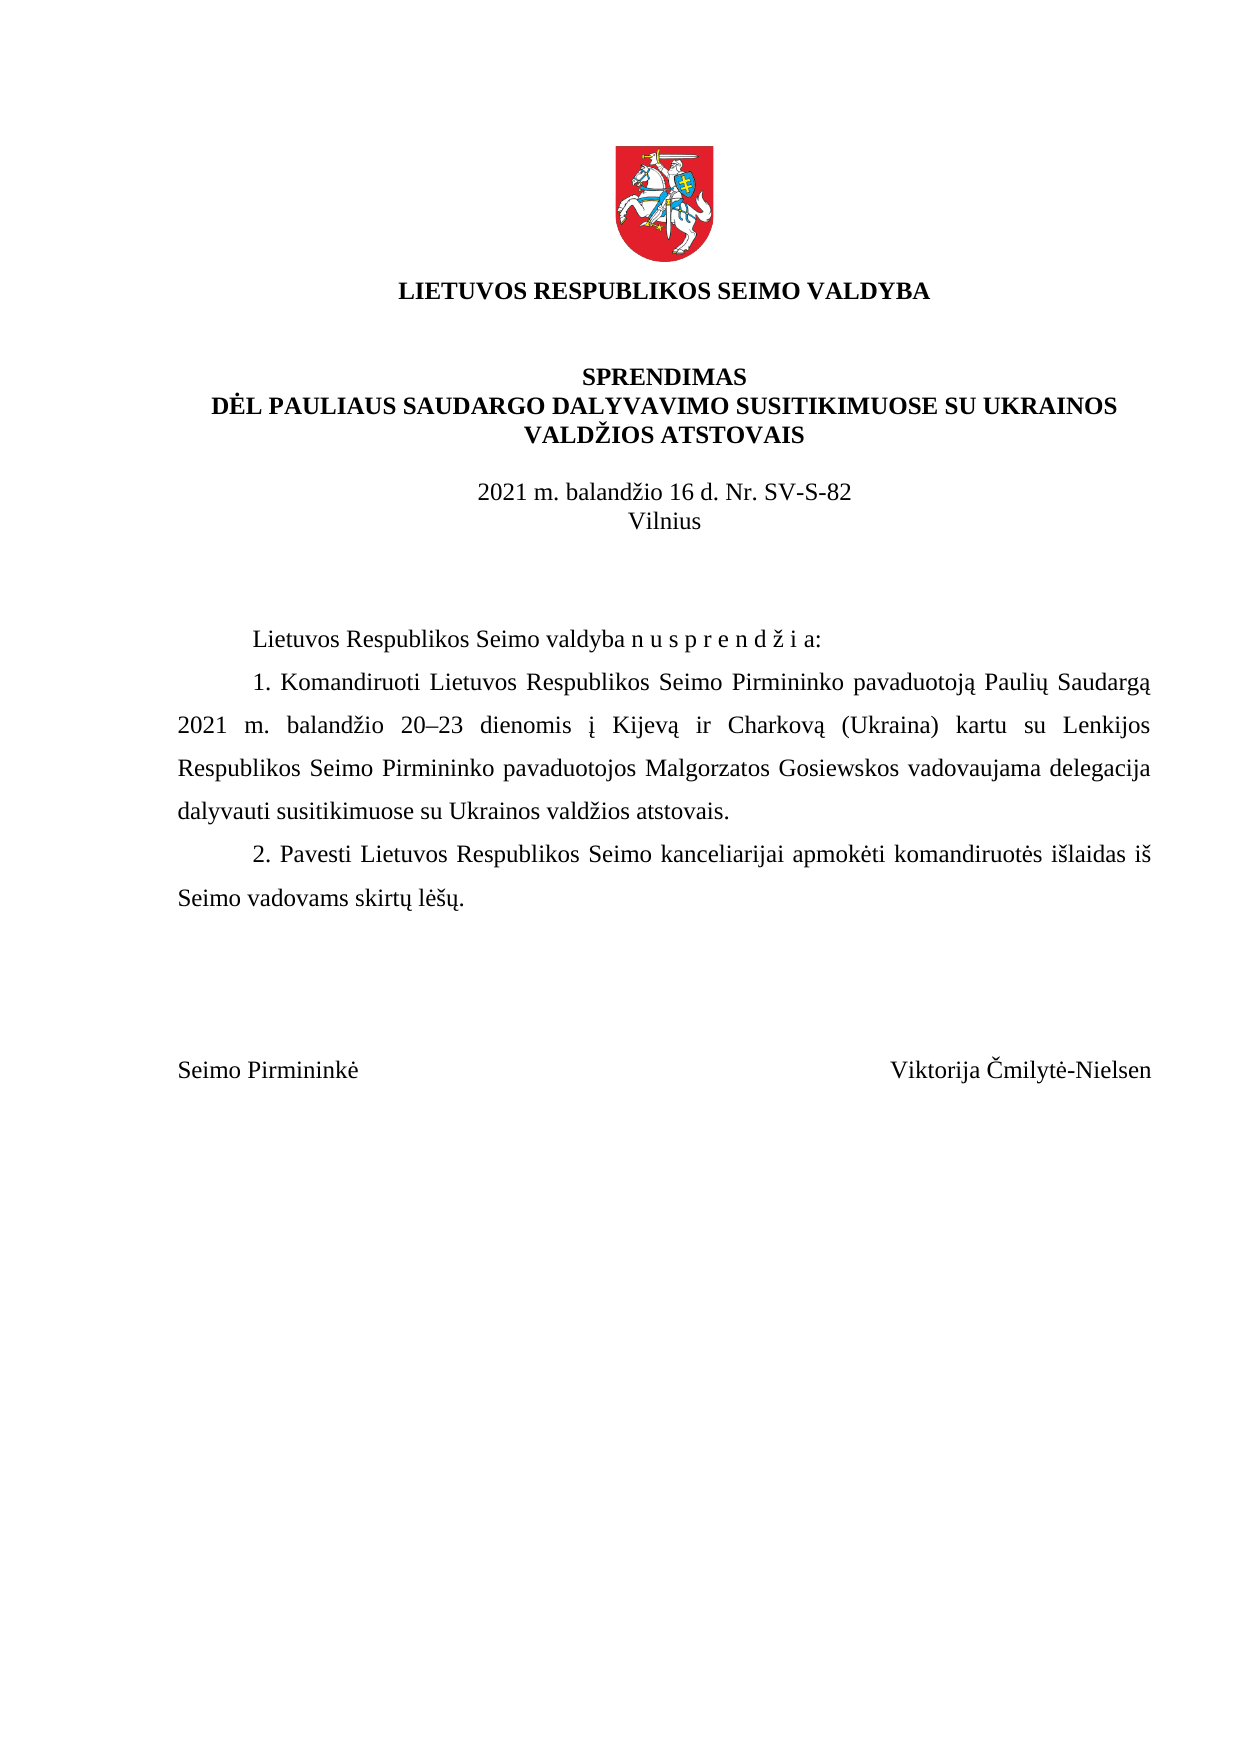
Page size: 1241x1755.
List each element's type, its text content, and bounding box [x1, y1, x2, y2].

text DĖL PAULIAUS SAUDARGO DALYVAVIMO SUSITIKIMUOSE SU UKRAINOS VALDŽIOS ATSTOVAIS [177, 391, 1152, 448]
text Seimo Pirmininkė Viktorija Čmilytė-Nielsen [177, 1055, 1152, 1084]
text 1. Komandiruoti Lietuvos Respublikos Seimo Pirmininko pavaduotoją Paulių Saudargą 2021 m. balandžio 20–23 dienomis į Kijevą ir Charkovą (Ukraina) kartu su Lenkijos Respublikos Seimo Pirmininko pavaduotojos Malgorzatos Gosiewskos vadovaujama delegacija dalyvauti susitikimuose su Ukrainos valdžios atstovais. [177, 667, 1152, 825]
text LIETUVOS RESPUBLIKOS SEIMO VALDYBA [177, 276, 1152, 305]
text Lietuvos Respublikos Seimo valdyba nusprendžia: [177, 624, 1152, 653]
text SPRENDIMAS [177, 362, 1152, 391]
text Vilnius [177, 506, 1152, 535]
text 2. Pavesti Lietuvos Respublikos Seimo kanceliarijai apmokėti komandiruotės išlaidas iš Seimo vadovams skirtų lėšų. [177, 839, 1152, 911]
text 2021 m. balandžio 16 d. Nr. SV-S-82 [177, 477, 1152, 506]
